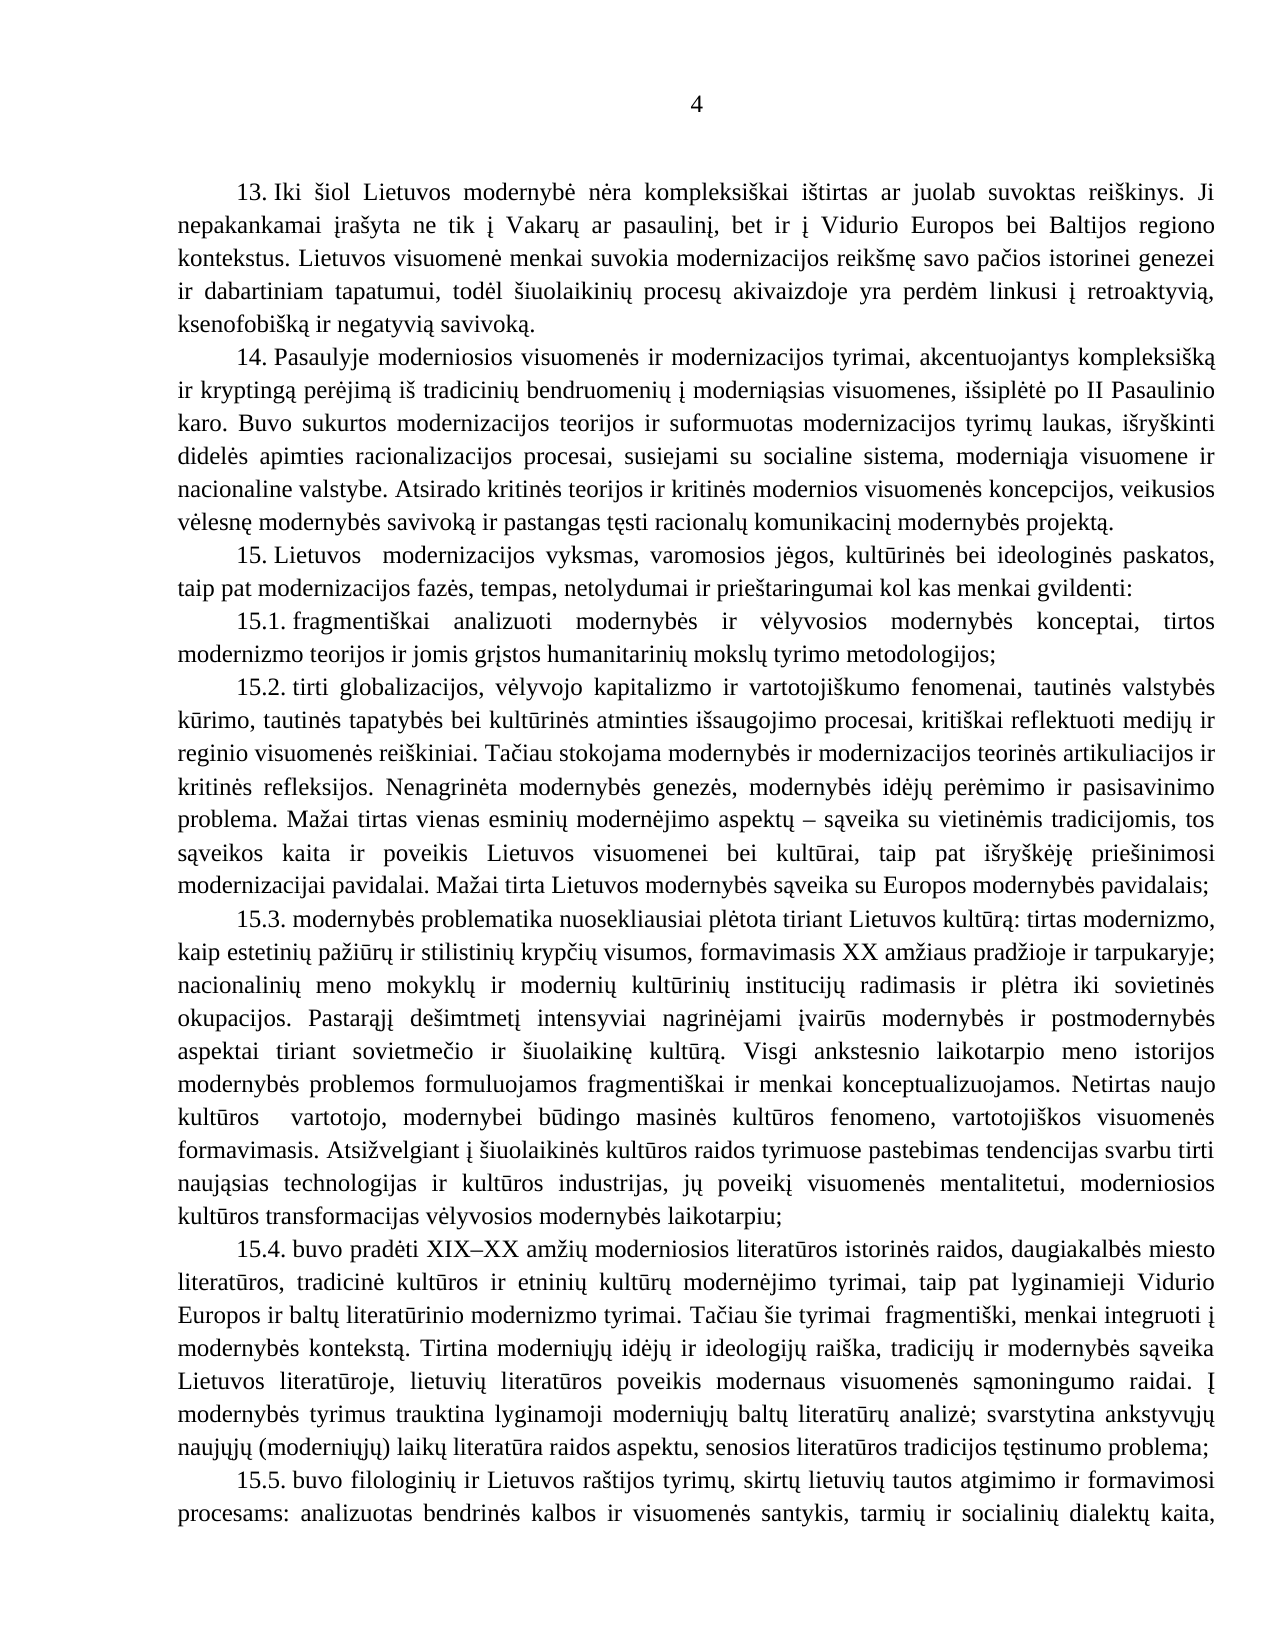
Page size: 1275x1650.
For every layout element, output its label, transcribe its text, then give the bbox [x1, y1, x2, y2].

text 15.4. buvo pradėti XIX–XX amžių moderniosios literatūros istorinės raidos, daugiakalbės miesto literatūros, tradicinė kultūros ir etninių kultūrų modernėjimo tyrimai, taip pat lyginamieji Vidurio Europos ir baltų literatūrinio modernizmo tyrimai. Tačiau šie tyrimai fragmentiški, menkai integruoti į modernybės kontekstą. Tirtina moderniųjų idėjų ir ideologijų raiška, tradicijų ir modernybės sąveika Lietuvos literatūroje, lietuvių literatūros poveikis modernaus visuomenės sąmoningumo raidai. Į modernybės tyrimus trauktina lyginamoji moderniųjų baltų literatūrų analizė; svarstytina ankstyvųjų naujųjų (moderniųjų) laikų literatūra raidos aspektu, senosios literatūros tradicijos tęstinumo problema; [177, 1234, 1216, 1461]
text 15. Lietuvos modernizacijos vyksmas, varomosios jėgos, kultūrinės bei ideologinės paskatos, taip pat modernizacijos fazės, tempas, netolydumai ir prieštaringumai kol kas menkai gvildenti: [177, 540, 1216, 602]
text 15.5. buvo filologinių ir Lietuvos raštijos tyrimų, skirtų lietuvių tautos atgimimo ir formavimosi procesams: analizuotas bendrinės kalbos ir visuomenės santykis, tarmių ir socialinių dialektų kaita, [177, 1465, 1216, 1527]
text 15.1. fragmentiškai analizuoti modernybės ir vėlyvosios modernybės konceptai, tirtos modernizmo teorijos ir jomis grįstos humanitarinių mokslų tyrimo metodologijos; [177, 606, 1216, 668]
text 13. Iki šiol Lietuvos modernybė nėra kompleksiškai ištirtas ar juolab suvoktas reiškinys. Ji nepakankamai įrašyta ne tik į Vakarų ar pasaulinį, bet ir į Vidurio Europos bei Baltijos regiono kontekstus. Lietuvos visuomenė menkai suvokia modernizacijos reikšmę savo pačios istorinei genezei ir dabartiniam tapatumui, todėl šiuolaikinių procesų akivaizdoje yra perdėm linkusi į retroaktyvią, ksenofobišką ir negatyvią savivoką. [177, 177, 1216, 338]
text 15.2. tirti globalizacijos, vėlyvojo kapitalizmo ir vartotojiškumo fenomenai, tautinės valstybės kūrimo, tautinės tapatybės bei kultūrinės atminties išsaugojimo procesai, kritiškai reflektuoti medijų ir reginio visuomenės reiškiniai. Tačiau stokojama modernybės ir modernizacijos teorinės artikuliacijos ir kritinės refleksijos. Nenagrinėta modernybės genezės, modernybės idėjų perėmimo ir pasisavinimo problema. Mažai tirtas vienas esminių modernėjimo aspektų – sąveika su vietinėmis tradicijomis, tos sąveikos kaita ir poveikis Lietuvos visuomenei bei kultūrai, taip pat išryškėję priešinimosi modernizacijai pavidalai. Mažai tirta Lietuvos modernybės sąveika su Europos modernybės pavidalais; [177, 672, 1216, 899]
text 15.3. modernybės problematika nuosekliausiai plėtota tiriant Lietuvos kultūrą: tirtas modernizmo, kaip estetinių pažiūrų ir stilistinių krypčių visumos, formavimasis XX amžiaus pradžioje ir tarpukaryje; nacionalinių meno mokyklų ir modernių kultūrinių institucijų radimasis ir plėtra iki sovietinės okupacijos. Pastarąjį dešimtmetį intensyviai nagrinėjami įvairūs modernybės ir postmodernybės aspektai tiriant sovietmečio ir šiuolaikinę kultūrą. Visgi ankstesnio laikotarpio meno istorijos modernybės problemos formuluojamos fragmentiškai ir menkai konceptualizuojamos. Netirtas naujo kultūros vartotojo, modernybei būdingo masinės kultūros fenomeno, vartotojiškos visuomenės formavimasis. Atsižvelgiant į šiuolaikinės kultūros raidos tyrimuose pastebimas tendencijas svarbu tirti naująsias technologijas ir kultūros industrijas, jų poveikį visuomenės mentalitetui, moderniosios kultūros transformacijas vėlyvosios modernybės laikotarpiu; [177, 904, 1216, 1229]
text 14. Pasaulyje moderniosios visuomenės ir modernizacijos tyrimai, akcentuojantys kompleksišką ir kryptingą perėjimą iš tradicinių bendruomenių į moderniąsias visuomenes, išsiplėtė po II Pasaulinio karo. Buvo sukurtos modernizacijos teorijos ir suformuotas modernizacijos tyrimų laukas, išryškinti didelės apimties racionalizacijos procesai, susiejami su socialine sistema, moderniąja visuomene ir nacionaline valstybe. Atsirado kritinės teorijos ir kritinės modernios visuomenės koncepcijos, veikusios vėlesnę modernybės savivoką ir pastangas tęsti racionalų komunikacinį modernybės projektą. [177, 342, 1216, 536]
